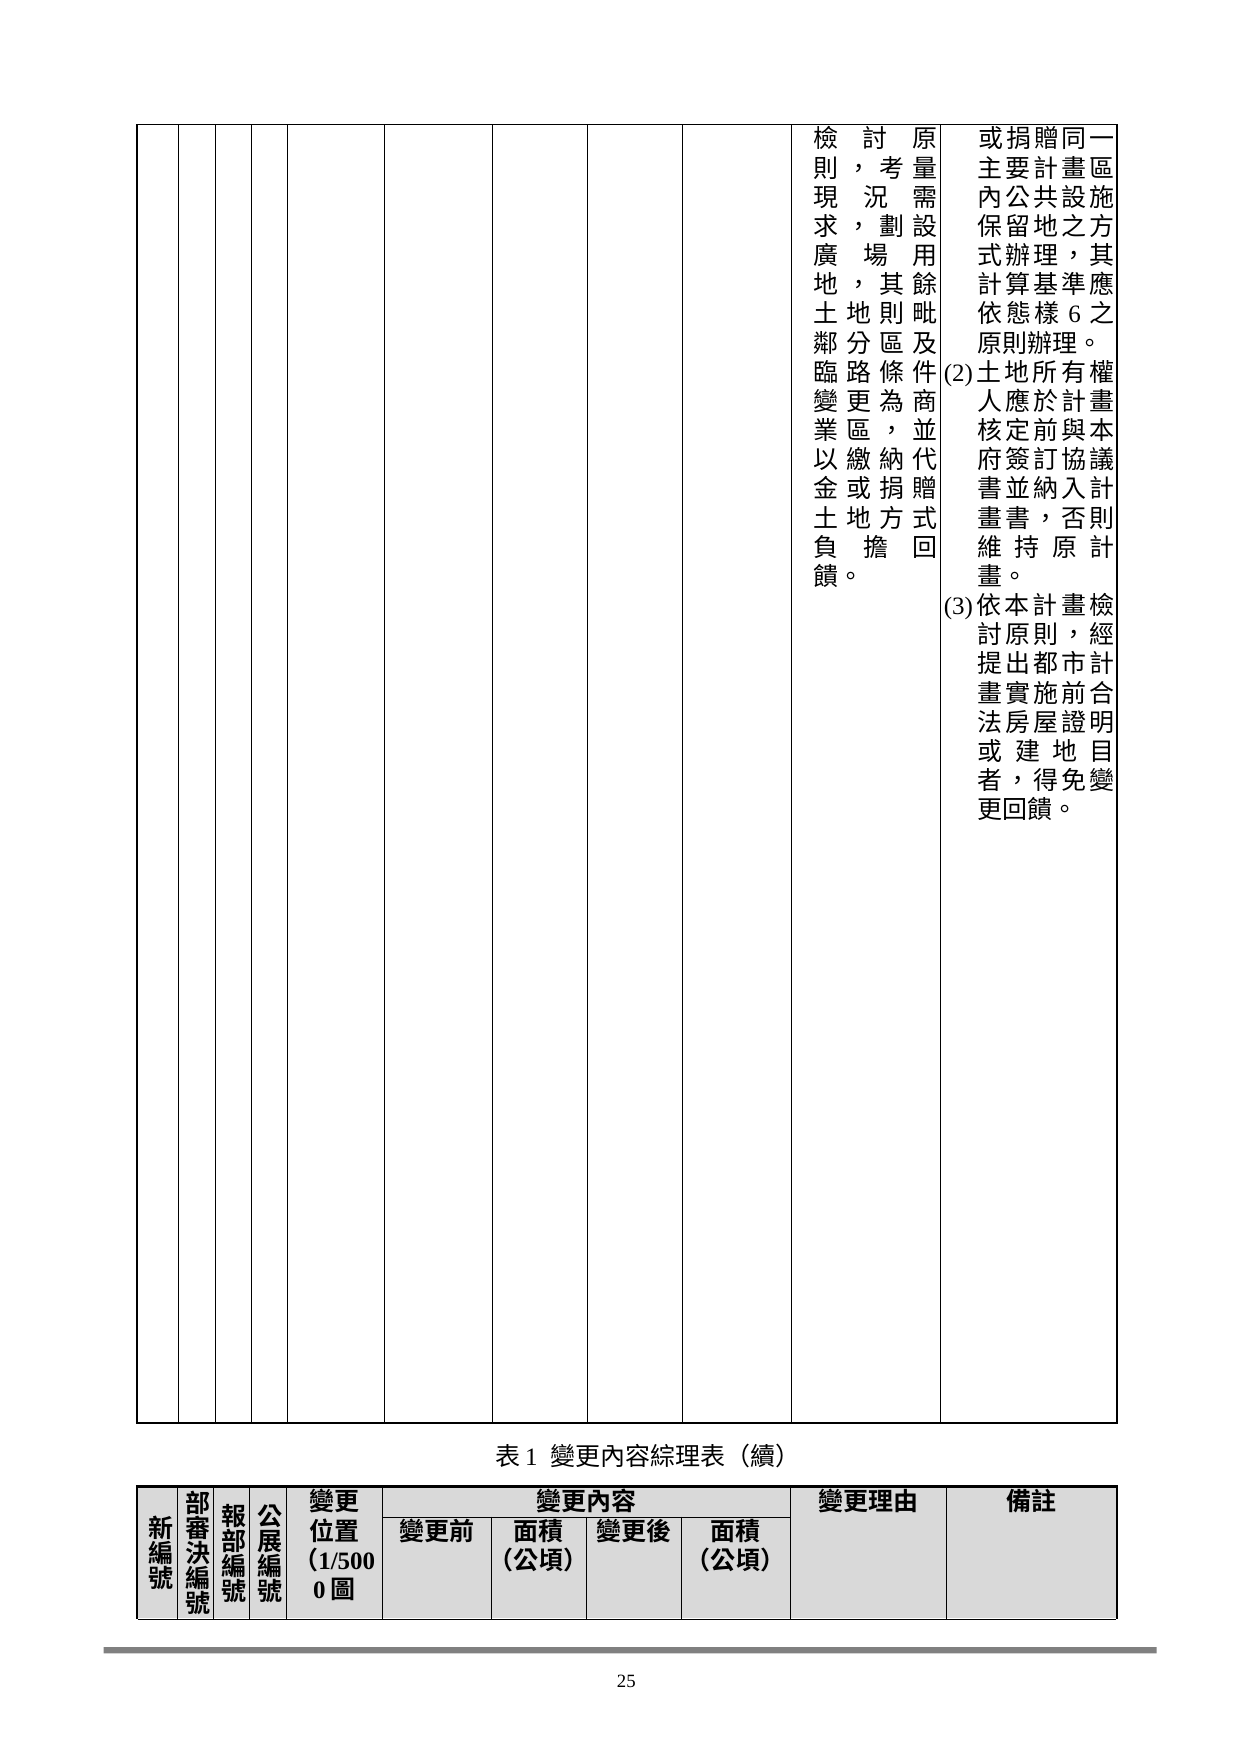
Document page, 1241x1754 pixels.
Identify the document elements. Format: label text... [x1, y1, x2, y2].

table_header 公展編號 [250, 1488, 286, 1618]
table_cell [683, 125, 791, 1422]
table_cell [252, 125, 287, 1422]
text 表1 變更內容綜理表（續） [178, 1437, 1116, 1473]
table_cell 變更前 [383, 1518, 491, 1618]
table_header 變更理由 [791, 1488, 946, 1618]
table_cell [588, 125, 682, 1422]
table_cell [385, 125, 492, 1422]
table_header 備註 [947, 1488, 1116, 1618]
table_header 部審決編號 [178, 1488, 213, 1618]
table_header 新編號 [138, 1488, 177, 1618]
table_cell [138, 125, 178, 1422]
table_cell 面積 （公頃） [682, 1518, 790, 1618]
table_cell [216, 125, 251, 1422]
table_cell [493, 125, 587, 1422]
table_cell [179, 125, 215, 1422]
table_header 變更 位置 （1/5000圖幅） [287, 1488, 382, 1618]
table_cell 檢討原則，考量現況需求，劃設廣場用地，其餘土地則毗鄰分區及臨路條件變更為商業區，並以繳納代金或捐贈土地方式負擔回饋。 [792, 125, 940, 1422]
table_cell [288, 125, 384, 1422]
table_header 變更內容 [383, 1488, 790, 1517]
table_cell 或捐贈同一主要計畫區內公共設施保留地之方式辦理，其計算基準應依態樣6之原則辦理。 (2)土地所有權人應於計畫核定前與本府簽訂協議書並納入計畫書，否則維持原計畫。 (3)依本計畫檢討原則，經提出都市計畫實施前合法房屋證明或建地目者，得免變更回饋。 [941, 125, 1116, 1422]
table_cell 面積 （公頃） [492, 1518, 586, 1618]
table_cell 變更後 [587, 1518, 681, 1618]
table_header 報部編號 [214, 1488, 249, 1618]
